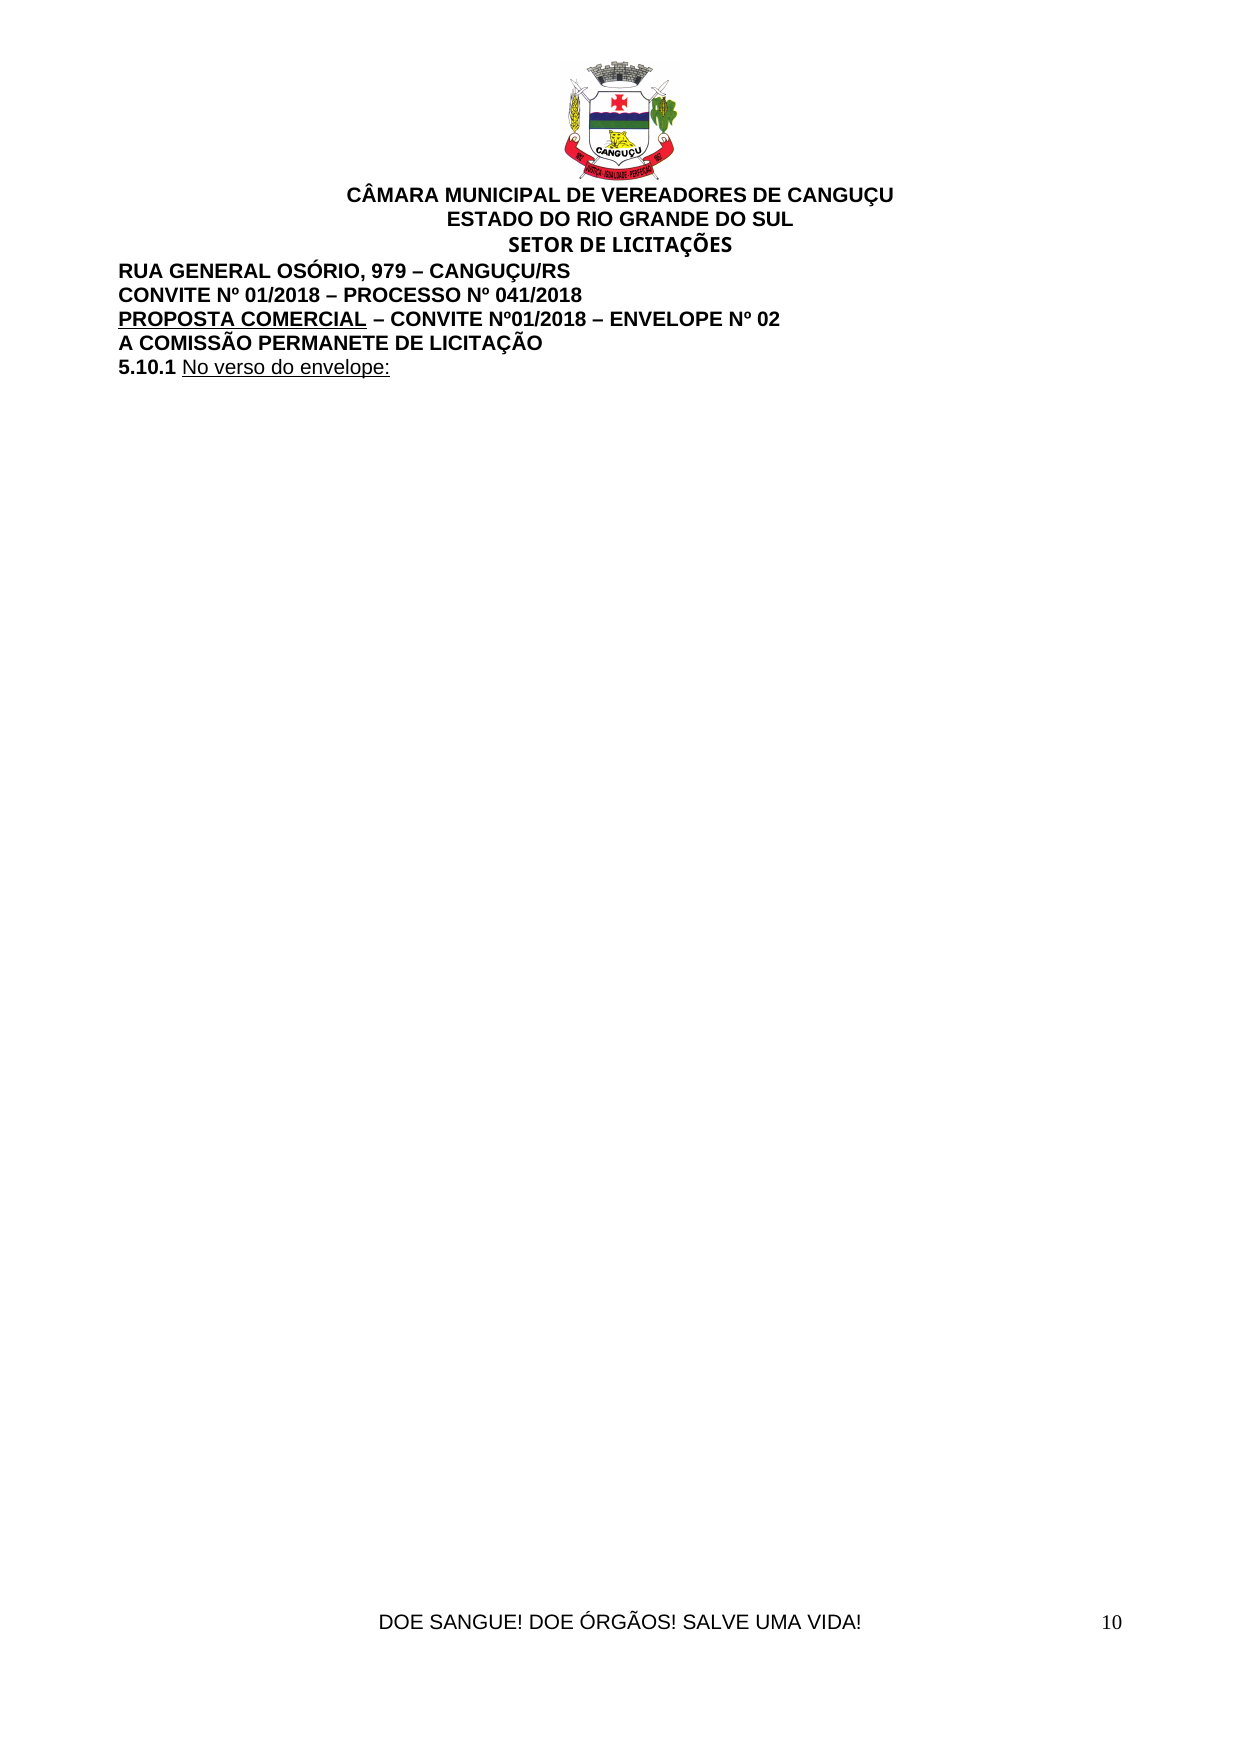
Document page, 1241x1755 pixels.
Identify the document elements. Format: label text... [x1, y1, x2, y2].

subtitle CONVITE Nº 01/2018 – PROCESSO Nº 041/2018 [118, 283, 1122, 307]
subtitle RUA GENERAL OSÓRIO, 979 – CANGUÇU/RS [118, 259, 1122, 283]
subtitle 5.10.1 No verso do envelope: [118, 355, 1122, 379]
subtitle PROPOSTA COMERCIAL – CONVITE Nº01/2018 – ENVELOPE Nº 02 [118, 307, 1122, 331]
subtitle A COMISSÃO PERMANETE DE LICITAÇÃO [118, 331, 1122, 355]
